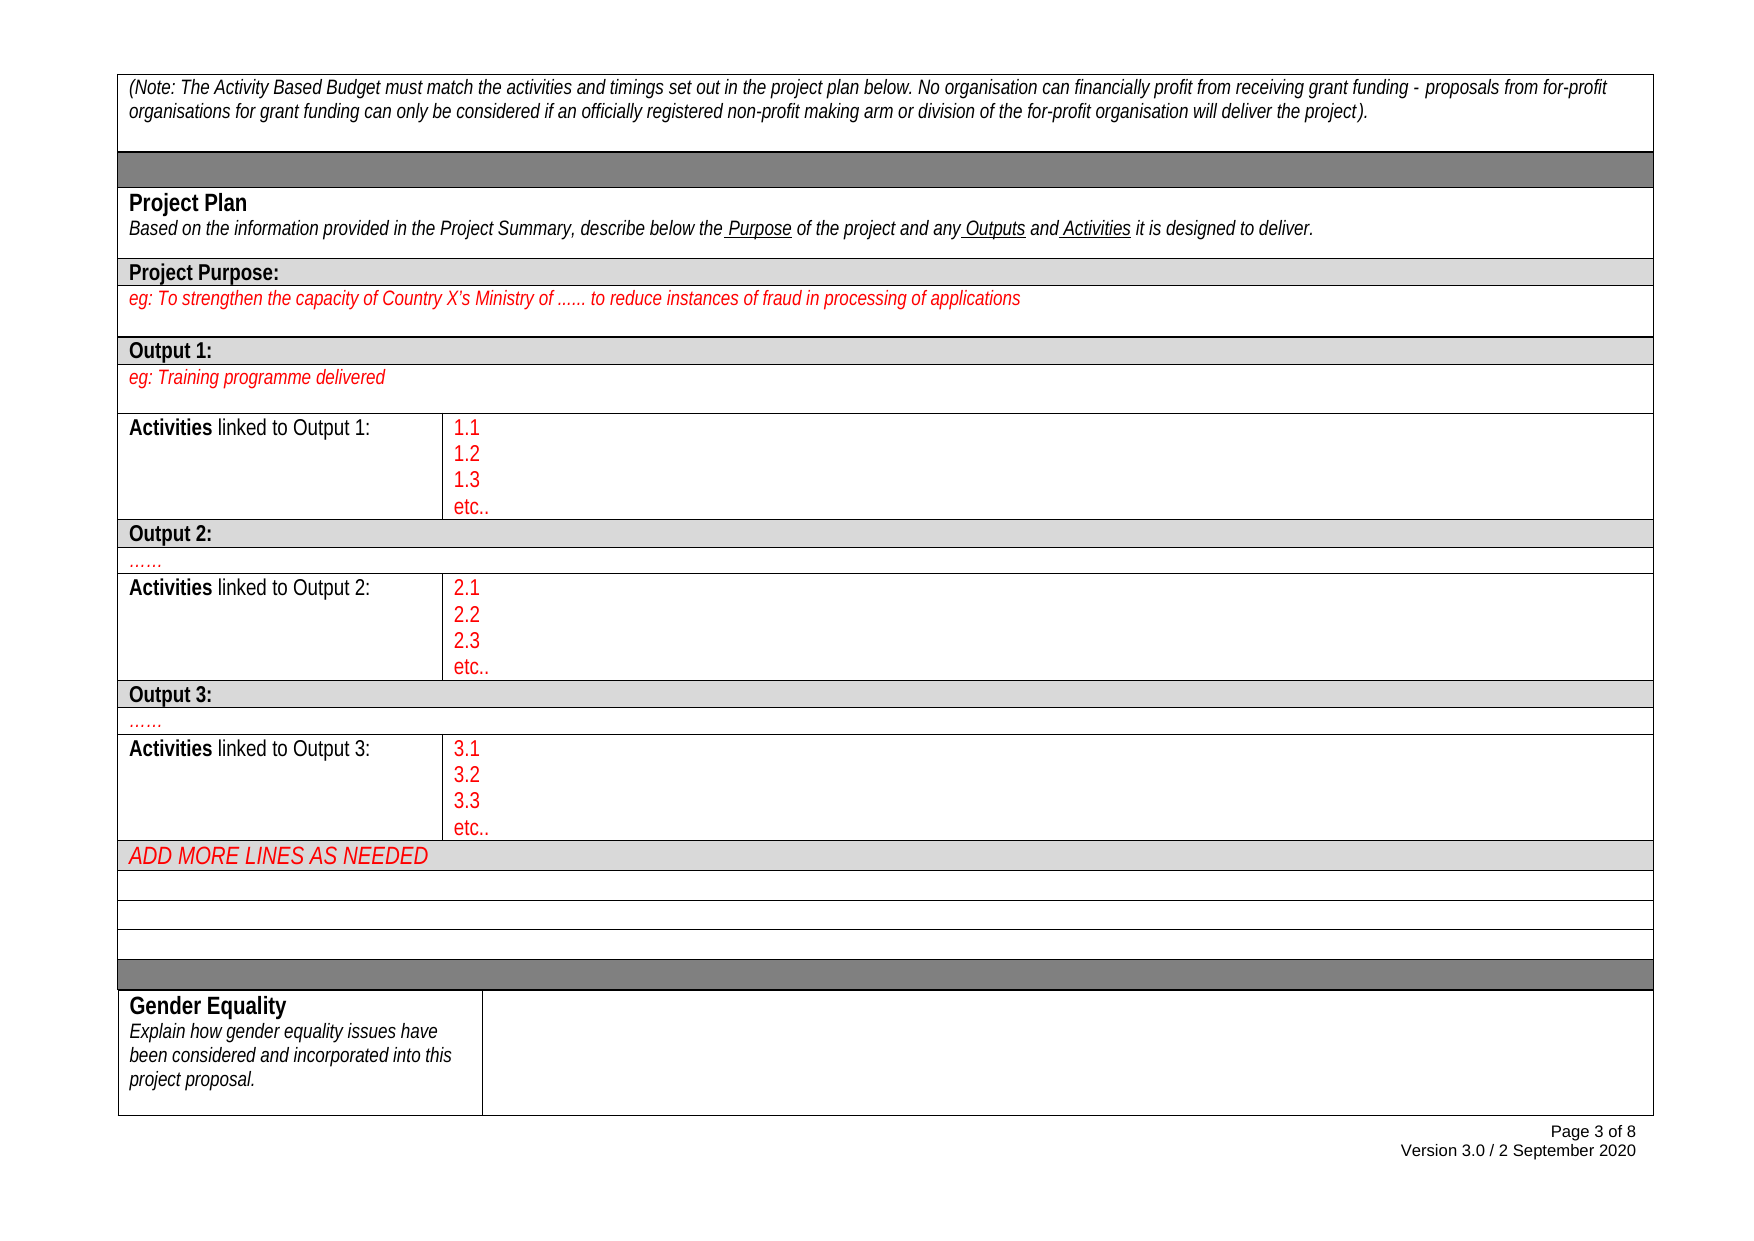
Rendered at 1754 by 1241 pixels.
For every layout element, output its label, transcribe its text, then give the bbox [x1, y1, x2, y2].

table_cell …… [118, 548, 1653, 573]
table_cell Output 1: [118, 338, 1653, 364]
table_cell [513, 153, 1653, 187]
table_cell 2.1 2.2 2.3 etc.. [443, 574, 1653, 680]
table_cell [118, 930, 1653, 959]
table_cell 1.1 1.2 1.3 etc.. [443, 414, 1653, 519]
table_header Gender Equality Explain how gender equality issues have been considered and incorporated into this project proposal. [119, 991, 482, 1115]
table_cell ADD MORE LINES AS NEEDED [118, 841, 1653, 870]
table_cell eg: To strengthen the capacity of Country X’s Ministry of ...... to reduce instances of fraud in processing of applications [118, 286, 1653, 336]
table_cell [118, 871, 1653, 899]
table_cell (Note: The Activity Based Budget must match the activities and timings set out in the project plan below. No organisation can financially profit from receiving grant funding - proposals from for-profit organisations for grant funding can only be considered if an officially registered non-profit making arm or division of the for-profit organisation will deliver the project). [118, 75, 1653, 151]
table_cell Project Purpose: [118, 259, 1653, 285]
table_cell Project Plan Based on the information provided in the Project Summary, describe below the Purpose of the project and any Outputs and Activities it is designed to deliver. [118, 188, 1653, 258]
table_cell [118, 960, 1653, 989]
table_cell …… [118, 708, 1653, 734]
table_cell eg: Training programme delivered [118, 365, 1653, 413]
table_cell Activities linked to Output 3: [118, 735, 442, 840]
table_cell Activities linked to Output 1: [118, 414, 442, 519]
table_header [483, 991, 1653, 1115]
table_cell 3.1 3.2 3.3 etc.. [443, 735, 1653, 840]
table_cell Output 2: [118, 520, 1653, 547]
table_cell [118, 153, 513, 187]
table_cell Output 3: [118, 681, 1653, 707]
table_cell Activities linked to Output 2: [118, 574, 442, 680]
table_cell [118, 901, 1653, 929]
